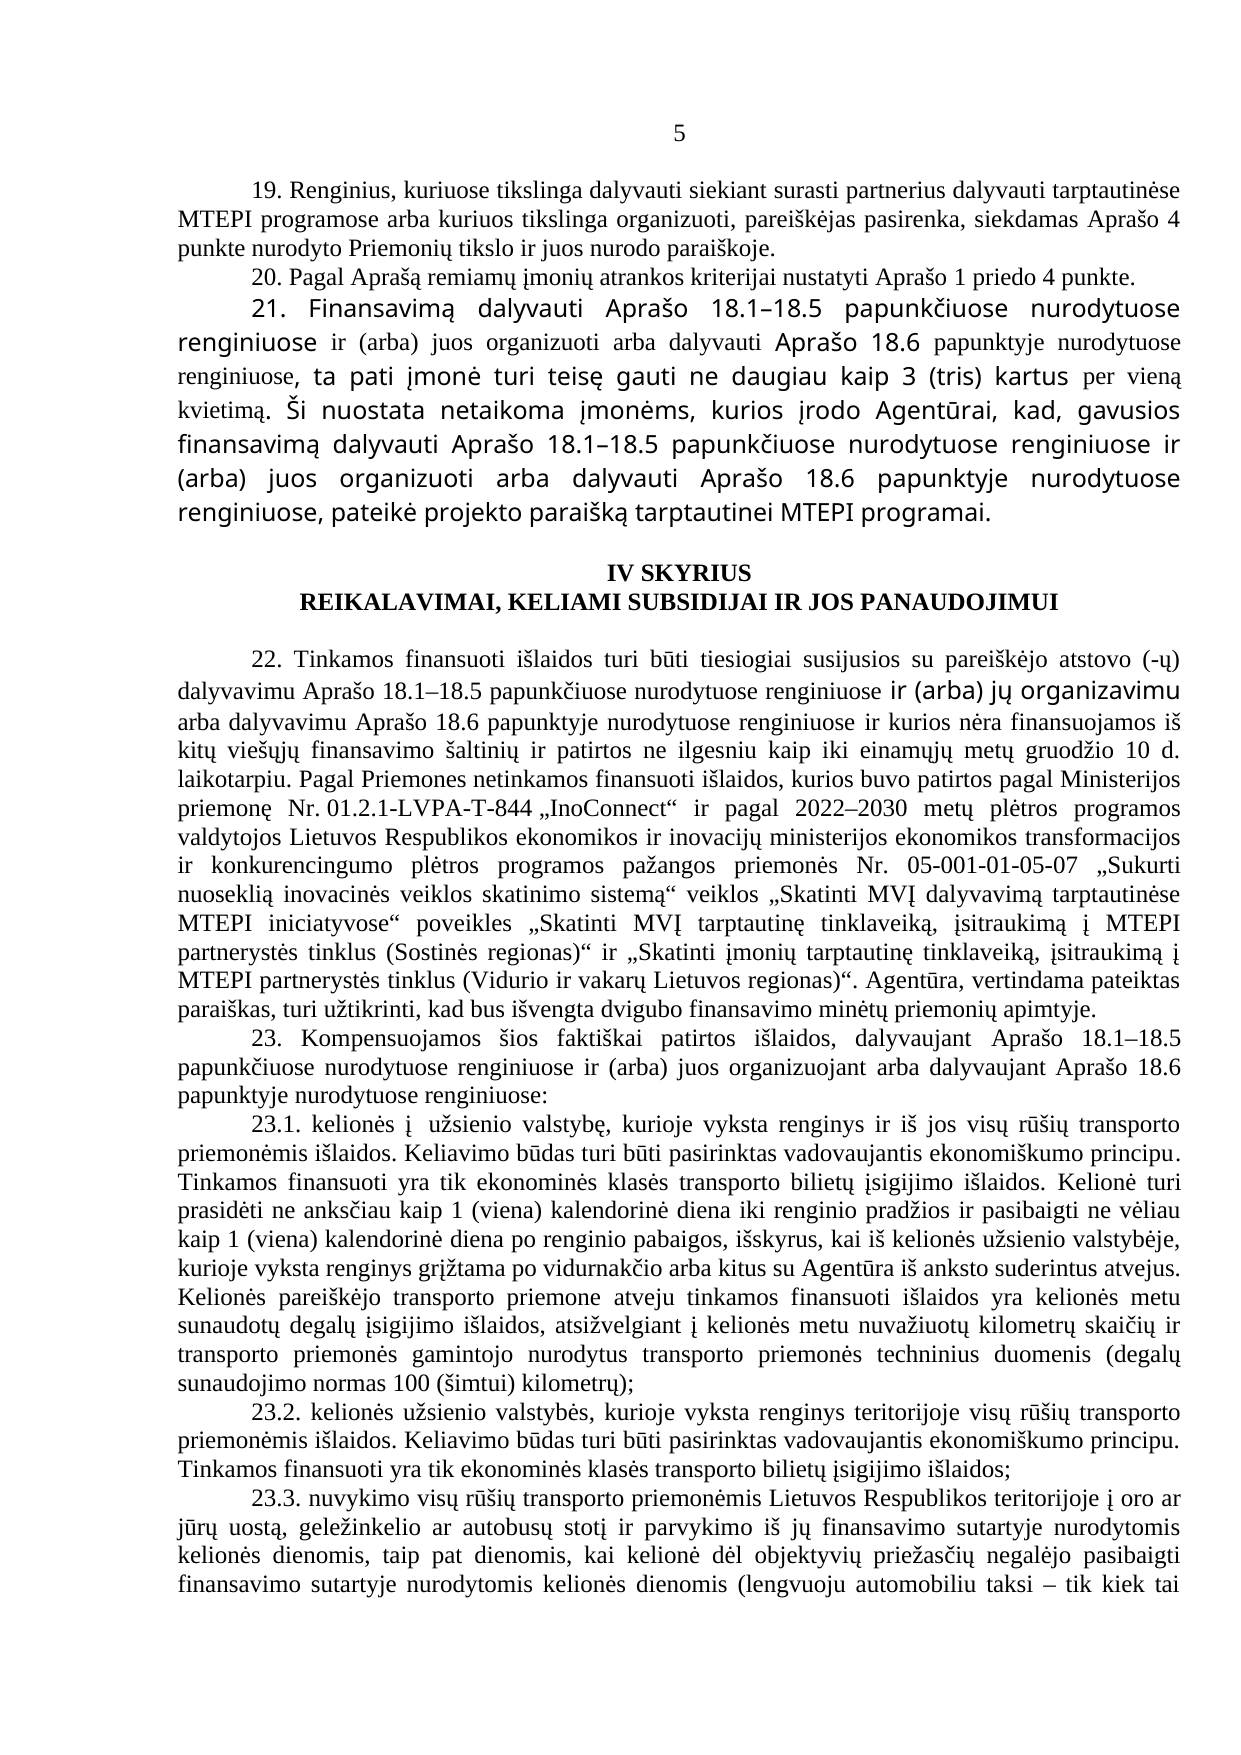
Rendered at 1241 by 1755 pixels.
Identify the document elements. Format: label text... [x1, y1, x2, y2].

text 20. Pagal Aprašą remiamų įmonių atrankos kriterijai nustatyti Aprašo 1 priedo 4 punkte. [177, 262, 1181, 291]
text 23.1. kelionės į užsienio valstybę, kurioje vyksta renginys ir iš jos visų rūšių transporto priemonėmis išlaidos. Keliavimo būdas turi būti pasirinktas vadovaujantis ekonomiškumo principu. Tinkamos finansuoti yra tik ekonominės klasės transporto bilietų įsigijimo išlaidos. Kelionė turi prasidėti ne anksčiau kaip 1 (viena) kalendorinė diena iki renginio pradžios ir pasibaigti ne vėliau kaip 1 (viena) kalendorinė diena po renginio pabaigos, išskyrus, kai iš kelionės užsienio valstybėje, kurioje vyksta renginys grįžtama po vidurnakčio arba kitus su Agentūra iš anksto suderintus atvejus. Kelionės pareiškėjo transporto priemone atveju tinkamos finansuoti išlaidos yra kelionės metu sunaudotų degalų įsigijimo išlaidos, atsižvelgiant į kelionės metu nuvažiuotų kilometrų skaičių ir transporto priemonės gamintojo nurodytus transporto priemonės techninius duomenis (degalų sunaudojimo normas 100 (šimtui) kilometrų); [177, 1109, 1181, 1397]
text 19. Renginius, kuriuose tikslinga dalyvauti siekiant surasti partnerius dalyvauti tarptautinėse MTEPI programose arba kuriuos tikslinga organizuoti, pareiškėjas pasirenka, siekdamas Aprašo 4 punkte nurodyto Priemonių tikslo ir juos nurodo paraiškoje. [177, 176, 1181, 262]
text 23. Kompensuojamos šios faktiškai patirtos išlaidos, dalyvaujant Aprašo 18.1–18.5 papunkčiuose nurodytuose renginiuose ir (arba) juos organizuojant arba dalyvaujant Aprašo 18.6 papunktyje nurodytuose renginiuose: [177, 1023, 1181, 1109]
text 23.2. kelionės užsienio valstybės, kurioje vyksta renginys teritorijoje visų rūšių transporto priemonėmis išlaidos. Keliavimo būdas turi būti pasirinktas vadovaujantis ekonomiškumo principu. Tinkamos finansuoti yra tik ekonominės klasės transporto bilietų įsigijimo išlaidos; [177, 1397, 1181, 1483]
text REIKALAVIMAI, KELIAMI SUBSIDIJAI IR JOS PANAUDOJIMUI [177, 587, 1181, 615]
text 21. Finansavimą dalyvauti Aprašo 18.1–18.5 papunkčiuose nurodytuose renginiuose ir (arba) juos organizuoti arba dalyvauti Aprašo 18.6 papunktyje nurodytuose renginiuose, ta pati įmonė turi teisę gauti ne daugiau kaip 3 (tris) kartus per vieną kvietimą. Ši nuostata netaikoma įmonėms, kurios įrodo Agentūrai, kad, gavusios finansavimą dalyvauti Aprašo 18.1–18.5 papunkčiuose nurodytuose renginiuose ir (arba) juos organizuoti arba dalyvauti Aprašo 18.6 papunktyje nurodytuose renginiuose, pateikė projekto paraišką tarptautinei MTEPI programai. [177, 291, 1181, 529]
text 23.3. nuvykimo visų rūšių transporto priemonėmis Lietuvos Respublikos teritorijoje į oro ar jūrų uostą, geležinkelio ar autobusų stotį ir parvykimo iš jų finansavimo sutartyje nurodytomis kelionės dienomis, taip pat dienomis, kai kelionė dėl objektyvių priežasčių negalėjo pasibaigti finansavimo sutartyje nurodytomis kelionės dienomis (lengvuoju automobiliu taksi – tik kiek tai [177, 1483, 1181, 1598]
text 22. Tinkamos finansuoti išlaidos turi būti tiesiogiai susijusios su pareiškėjo atstovo (-ų) dalyvavimu Aprašo 18.1–18.5 papunkčiuose nurodytuose renginiuose ir (arba) jų organizavimu arba dalyvavimu Aprašo 18.6 papunktyje nurodytuose renginiuose ir kurios nėra finansuojamos iš kitų viešųjų finansavimo šaltinių ir patirtos ne ilgesniu kaip iki einamųjų metų gruodžio 10 d. laikotarpiu. Pagal Priemones netinkamos finansuoti išlaidos, kurios buvo patirtos pagal Ministerijos priemonę Nr. 01.2.1-LVPA-T-844 „InoConnect“ ir pagal 2022–2030 metų plėtros programos valdytojos Lietuvos Respublikos ekonomikos ir inovacijų ministerijos ekonomikos transformacijos ir konkurencingumo plėtros programos pažangos priemonės Nr. 05-001-01-05-07 „Sukurti nuoseklią inovacinės veiklos skatinimo sistemą“ veiklos „Skatinti MVĮ dalyvavimą tarptautinėse MTEPI iniciatyvose“ poveikles „Skatinti MVĮ tarptautinę tinklaveiką, įsitraukimą į MTEPI partnerystės tinklus (Sostinės regionas)“ ir „Skatinti įmonių tarptautinę tinklaveiką, įsitraukimą į MTEPI partnerystės tinklus (Vidurio ir vakarų Lietuvos regionas)“. Agentūra, vertindama pateiktas paraiškas, turi užtikrinti, kad bus išvengta dvigubo finansavimo minėtų priemonių apimtyje. [177, 644, 1181, 1023]
text IV SKYRIUS [177, 558, 1181, 587]
